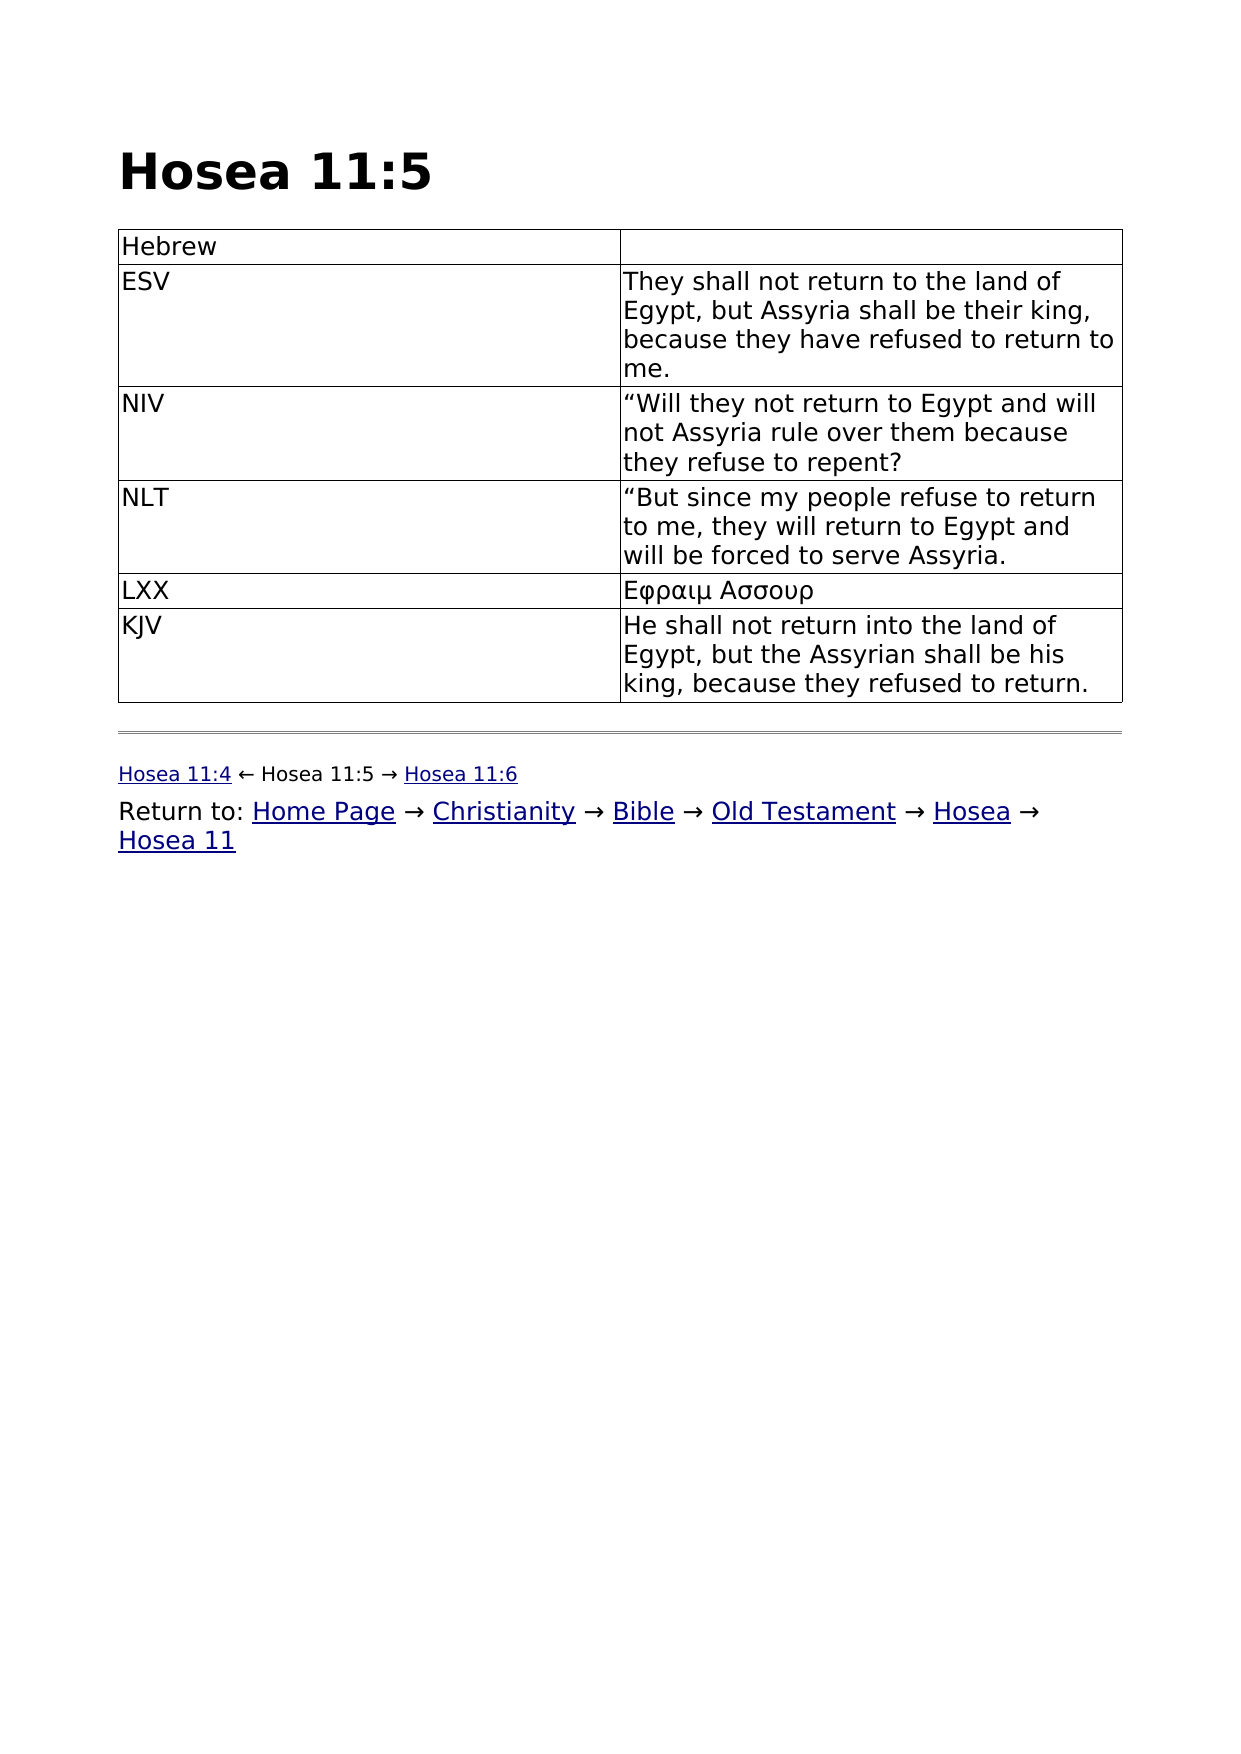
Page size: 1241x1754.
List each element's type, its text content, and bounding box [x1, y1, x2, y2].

table_cell “But since my people refuse to return to me, they will return to Egypt and will be forced to serve Assyria. [621, 481, 1122, 573]
table_cell Εφραιμ Ασσουρ [621, 574, 1122, 608]
text Hosea 11:4 ← Hosea 11:5 → Hosea 11:6 [118, 763, 1122, 797]
table_cell They shall not return to the land of Egypt, but Assyria shall be their king, because they have refused to return to me. [621, 265, 1122, 386]
table_cell “Will they not return to Egypt and will not Assyria rule over them because they refuse to repent? [621, 387, 1122, 480]
subtitle Hosea 11:5 [118, 143, 1122, 201]
table_cell ESV [119, 265, 620, 386]
table_cell NIV [119, 387, 620, 480]
table_cell KJV [119, 609, 620, 702]
table_cell He shall not return into the land of Egypt, but the Assyrian shall be his king, because they refused to return. [621, 609, 1122, 702]
table_cell LXX [119, 574, 620, 608]
table_cell NLT [119, 481, 620, 573]
table_header [621, 230, 1122, 264]
table_header Hebrew [119, 230, 620, 264]
text Return to: Home Page → Christianity → Bible → Old Testament → Hosea → Hosea 11 [118, 797, 1122, 855]
